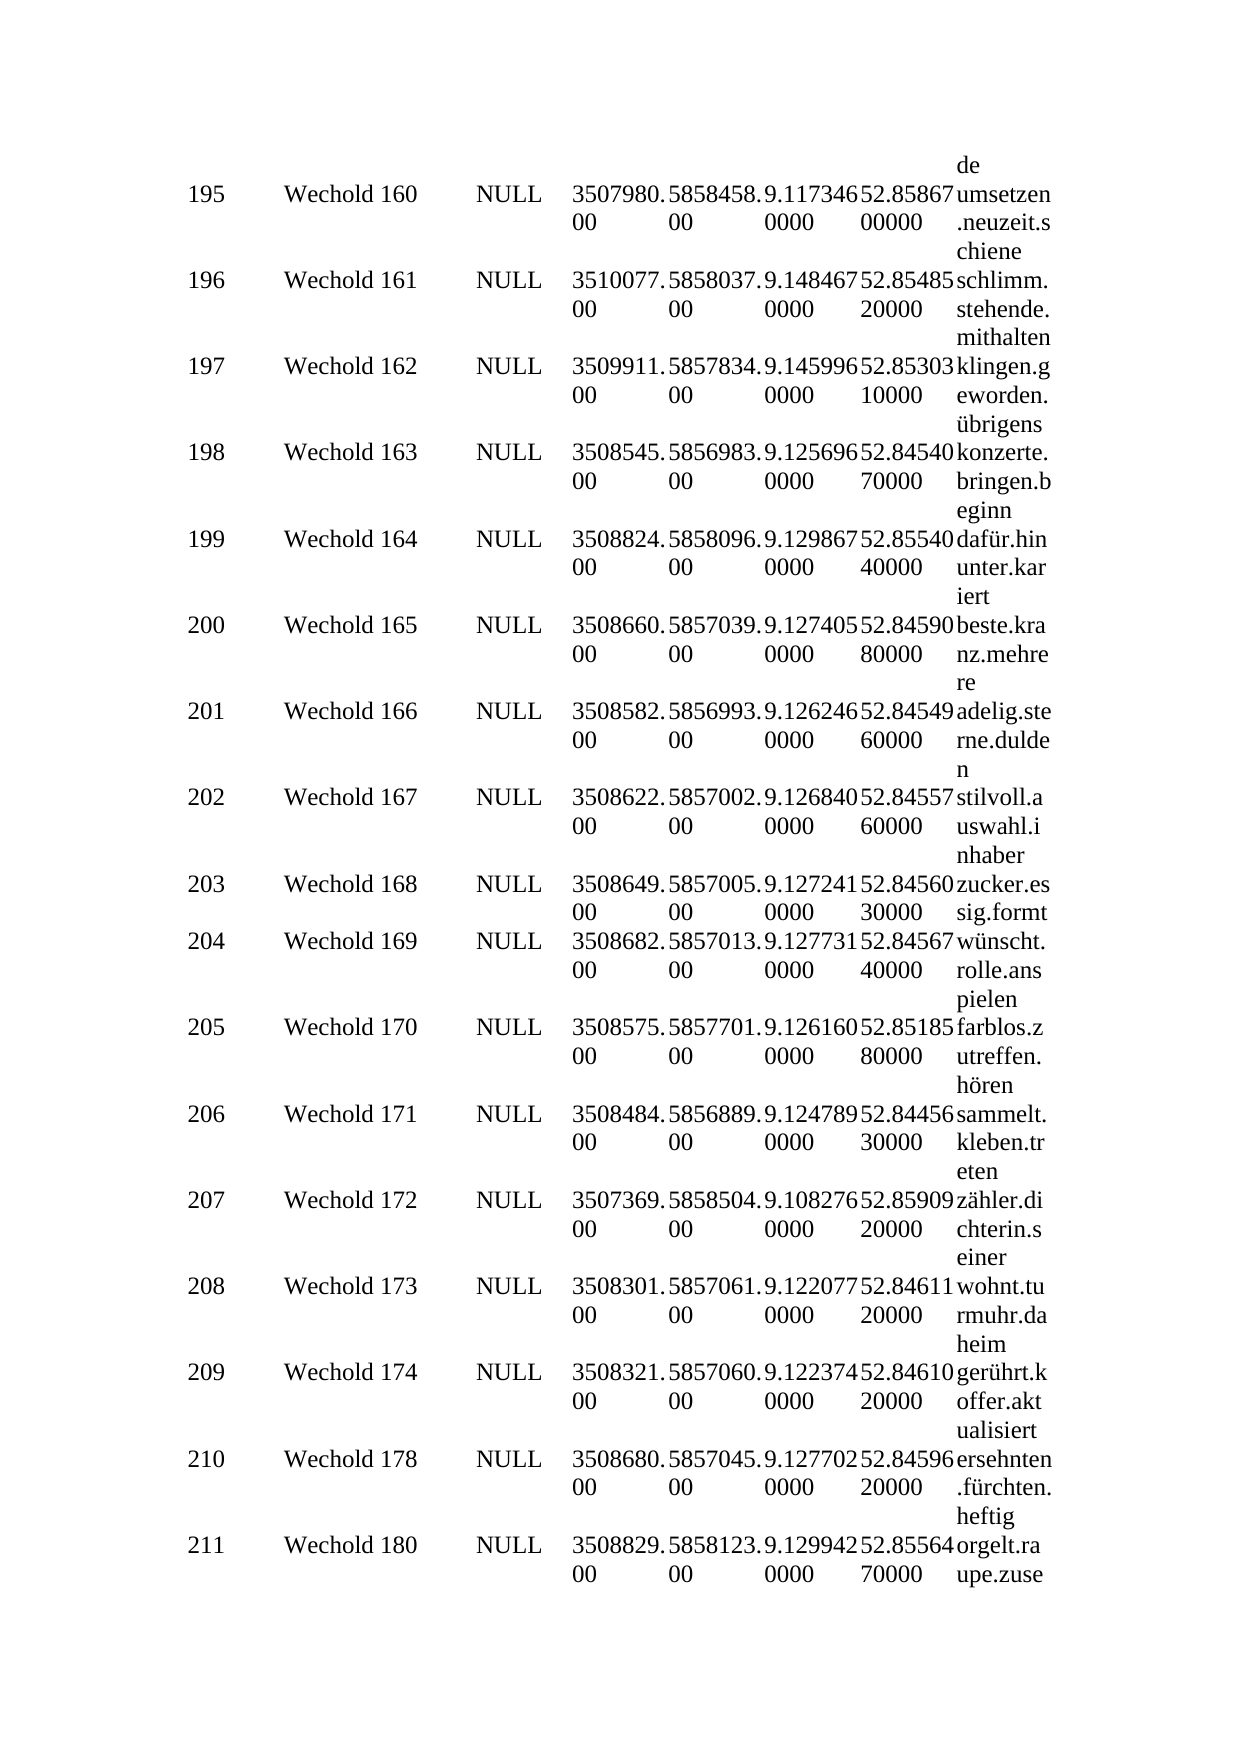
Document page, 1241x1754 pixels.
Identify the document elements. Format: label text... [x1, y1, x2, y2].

table_cell 160 [380, 179, 476, 265]
table_cell 52.8548520000 [860, 265, 956, 351]
table_cell 3507369.00 [572, 1185, 668, 1271]
table_cell 52.8455760000 [860, 783, 956, 869]
table_cell NULL [476, 524, 572, 610]
table_cell wünscht.rolle.anspielen [956, 926, 1053, 1012]
table_cell 5857045.00 [668, 1444, 764, 1530]
table_cell 52.8554040000 [860, 524, 956, 610]
table_cell 210 [188, 1444, 283, 1530]
table_cell 3508582.00 [572, 696, 668, 782]
table_cell 170 [380, 1013, 476, 1099]
table_cell 180 [380, 1530, 476, 1587]
table_cell 5856983.00 [668, 438, 764, 524]
table_cell Wechold [284, 265, 380, 351]
table_cell 3509911.00 [572, 351, 668, 437]
table_cell Wechold [284, 869, 380, 926]
table_cell 9.1274050000 [764, 610, 860, 696]
table_cell 3508649.00 [572, 869, 668, 926]
table_cell 9.1277020000 [764, 1444, 860, 1530]
table_cell 196 [188, 265, 283, 351]
table_cell zähler.dichterin.seiner [956, 1185, 1053, 1271]
table_cell 52.8454070000 [860, 438, 956, 524]
table_cell Wechold [284, 1099, 380, 1185]
table_cell 52.8461020000 [860, 1358, 956, 1444]
table_cell NULL [476, 1444, 572, 1530]
table_cell 201 [188, 696, 283, 782]
table_cell Wechold [284, 524, 380, 610]
table_cell [668, 150, 764, 179]
table_cell 3508622.00 [572, 783, 668, 869]
table_cell 3508321.00 [572, 1358, 668, 1444]
table_cell NULL [476, 265, 572, 351]
table_cell 161 [380, 265, 476, 351]
table_cell NULL [476, 610, 572, 696]
table_cell 9.1272410000 [764, 869, 860, 926]
table_cell Wechold [284, 438, 380, 524]
table_cell 9.1082760000 [764, 1185, 860, 1271]
table_cell 5857061.00 [668, 1271, 764, 1357]
table_cell 200 [188, 610, 283, 696]
table_cell beste.kranz.mehrere [956, 610, 1053, 696]
table_cell 5857834.00 [668, 351, 764, 437]
table_cell 206 [188, 1099, 283, 1185]
table_cell 5858458.00 [668, 179, 764, 265]
table_cell 195 [188, 179, 283, 265]
table_cell [860, 150, 956, 179]
table_cell 9.1459960000 [764, 351, 860, 437]
table_cell NULL [476, 869, 572, 926]
table_cell [572, 150, 668, 179]
table_cell 9.1173460000 [764, 179, 860, 265]
table_cell 5858037.00 [668, 265, 764, 351]
table_cell 3507980.00 [572, 179, 668, 265]
table_cell 205 [188, 1013, 283, 1099]
table_cell 52.8454960000 [860, 696, 956, 782]
table_cell 9.1256960000 [764, 438, 860, 524]
table_cell 207 [188, 1185, 283, 1271]
table_cell 3508829.00 [572, 1530, 668, 1587]
table_cell 5856993.00 [668, 696, 764, 782]
table_cell 5858504.00 [668, 1185, 764, 1271]
table_cell Wechold [284, 783, 380, 869]
table_cell Wechold [284, 696, 380, 782]
table_cell 52.8586700000 [860, 179, 956, 265]
table_cell 166 [380, 696, 476, 782]
table_cell 174 [380, 1358, 476, 1444]
table_cell NULL [476, 696, 572, 782]
table_cell Wechold [284, 351, 380, 437]
table_cell 3510077.00 [572, 265, 668, 351]
table_cell NULL [476, 783, 572, 869]
table_cell [476, 150, 572, 179]
table_cell 197 [188, 351, 283, 437]
table_cell [188, 150, 283, 179]
table_cell NULL [476, 179, 572, 265]
table_cell wohnt.turmuhr.daheim [956, 1271, 1053, 1357]
table_cell orgelt.raupe.zuse [956, 1530, 1053, 1587]
table_cell 52.8556470000 [860, 1530, 956, 1587]
table_cell 52.8461120000 [860, 1271, 956, 1357]
table_cell 52.8445630000 [860, 1099, 956, 1185]
table_cell umsetzen.neuzeit.schiene [956, 179, 1053, 265]
table_cell 167 [380, 783, 476, 869]
table_cell stilvoll.auswahl.inhaber [956, 783, 1053, 869]
table_cell 5856889.00 [668, 1099, 764, 1185]
table_cell 52.8590920000 [860, 1185, 956, 1271]
table_cell ersehnten.fürchten.heftig [956, 1444, 1053, 1530]
table_cell 5857002.00 [668, 783, 764, 869]
table_cell 208 [188, 1271, 283, 1357]
table_cell Wechold [284, 1271, 380, 1357]
table_cell 162 [380, 351, 476, 437]
table_cell 9.1299420000 [764, 1530, 860, 1587]
table_cell 52.8456030000 [860, 869, 956, 926]
table_cell sammelt.kleben.treten [956, 1099, 1053, 1185]
table_cell 9.1247890000 [764, 1099, 860, 1185]
table_cell 52.8456740000 [860, 926, 956, 1012]
table_cell NULL [476, 438, 572, 524]
table_cell 164 [380, 524, 476, 610]
table_cell NULL [476, 1358, 572, 1444]
table_cell NULL [476, 1530, 572, 1587]
table_cell 204 [188, 926, 283, 1012]
table_cell 5857060.00 [668, 1358, 764, 1444]
table_cell NULL [476, 351, 572, 437]
table_cell konzerte.bringen.beginn [956, 438, 1053, 524]
table_cell 9.1262460000 [764, 696, 860, 782]
table_cell [380, 150, 476, 179]
table_cell 209 [188, 1358, 283, 1444]
table_cell NULL [476, 1099, 572, 1185]
table_cell Wechold [284, 1185, 380, 1271]
table_cell 52.8518580000 [860, 1013, 956, 1099]
table_cell 9.1261600000 [764, 1013, 860, 1099]
table_cell 5858123.00 [668, 1530, 764, 1587]
table_cell 52.8530310000 [860, 351, 956, 437]
table_cell 5857701.00 [668, 1013, 764, 1099]
table_cell 171 [380, 1099, 476, 1185]
table_cell NULL [476, 1013, 572, 1099]
table_cell 173 [380, 1271, 476, 1357]
table_cell 5857039.00 [668, 610, 764, 696]
table_cell gerührt.koffer.aktualisiert [956, 1358, 1053, 1444]
table_cell 9.1484670000 [764, 265, 860, 351]
table_cell 9.1277310000 [764, 926, 860, 1012]
table_cell 5857013.00 [668, 926, 764, 1012]
table_cell zucker.essig.formt [956, 869, 1053, 926]
table_cell 163 [380, 438, 476, 524]
table_cell 3508680.00 [572, 1444, 668, 1530]
table_cell [764, 150, 860, 179]
table_cell Wechold [284, 610, 380, 696]
table_cell 3508545.00 [572, 438, 668, 524]
table_cell 202 [188, 783, 283, 869]
table_cell NULL [476, 1271, 572, 1357]
table_cell 5857005.00 [668, 869, 764, 926]
table_cell 3508575.00 [572, 1013, 668, 1099]
table_cell NULL [476, 926, 572, 1012]
table_cell 3508484.00 [572, 1099, 668, 1185]
table_cell Wechold [284, 1444, 380, 1530]
table_cell [284, 150, 380, 179]
table_cell 9.1268400000 [764, 783, 860, 869]
table_cell adelig.sterne.dulden [956, 696, 1053, 782]
table_cell 52.8459620000 [860, 1444, 956, 1530]
table_cell 172 [380, 1185, 476, 1271]
table_cell 211 [188, 1530, 283, 1587]
table_cell 165 [380, 610, 476, 696]
table_cell klingen.geworden.übrigens [956, 351, 1053, 437]
table_cell 168 [380, 869, 476, 926]
table_cell NULL [476, 1185, 572, 1271]
table_cell 9.1220770000 [764, 1271, 860, 1357]
table_cell 3508682.00 [572, 926, 668, 1012]
table_cell 9.1298670000 [764, 524, 860, 610]
table_cell 169 [380, 926, 476, 1012]
table_cell dafür.hinunter.kariert [956, 524, 1053, 610]
table_cell de [956, 150, 1053, 179]
table_cell 203 [188, 869, 283, 926]
table_cell 52.8459080000 [860, 610, 956, 696]
table_cell Wechold [284, 926, 380, 1012]
table_cell 5858096.00 [668, 524, 764, 610]
table_cell 178 [380, 1444, 476, 1530]
table_cell 3508660.00 [572, 610, 668, 696]
table_cell 3508301.00 [572, 1271, 668, 1357]
table_cell 198 [188, 438, 283, 524]
table_cell farblos.zutreffen.hören [956, 1013, 1053, 1099]
table_cell Wechold [284, 1013, 380, 1099]
table_cell schlimm.stehende.mithalten [956, 265, 1053, 351]
table_cell Wechold [284, 179, 380, 265]
table_cell Wechold [284, 1530, 380, 1587]
table_cell 9.1223740000 [764, 1358, 860, 1444]
table_cell 3508824.00 [572, 524, 668, 610]
table_cell 199 [188, 524, 283, 610]
table_cell Wechold [284, 1358, 380, 1444]
